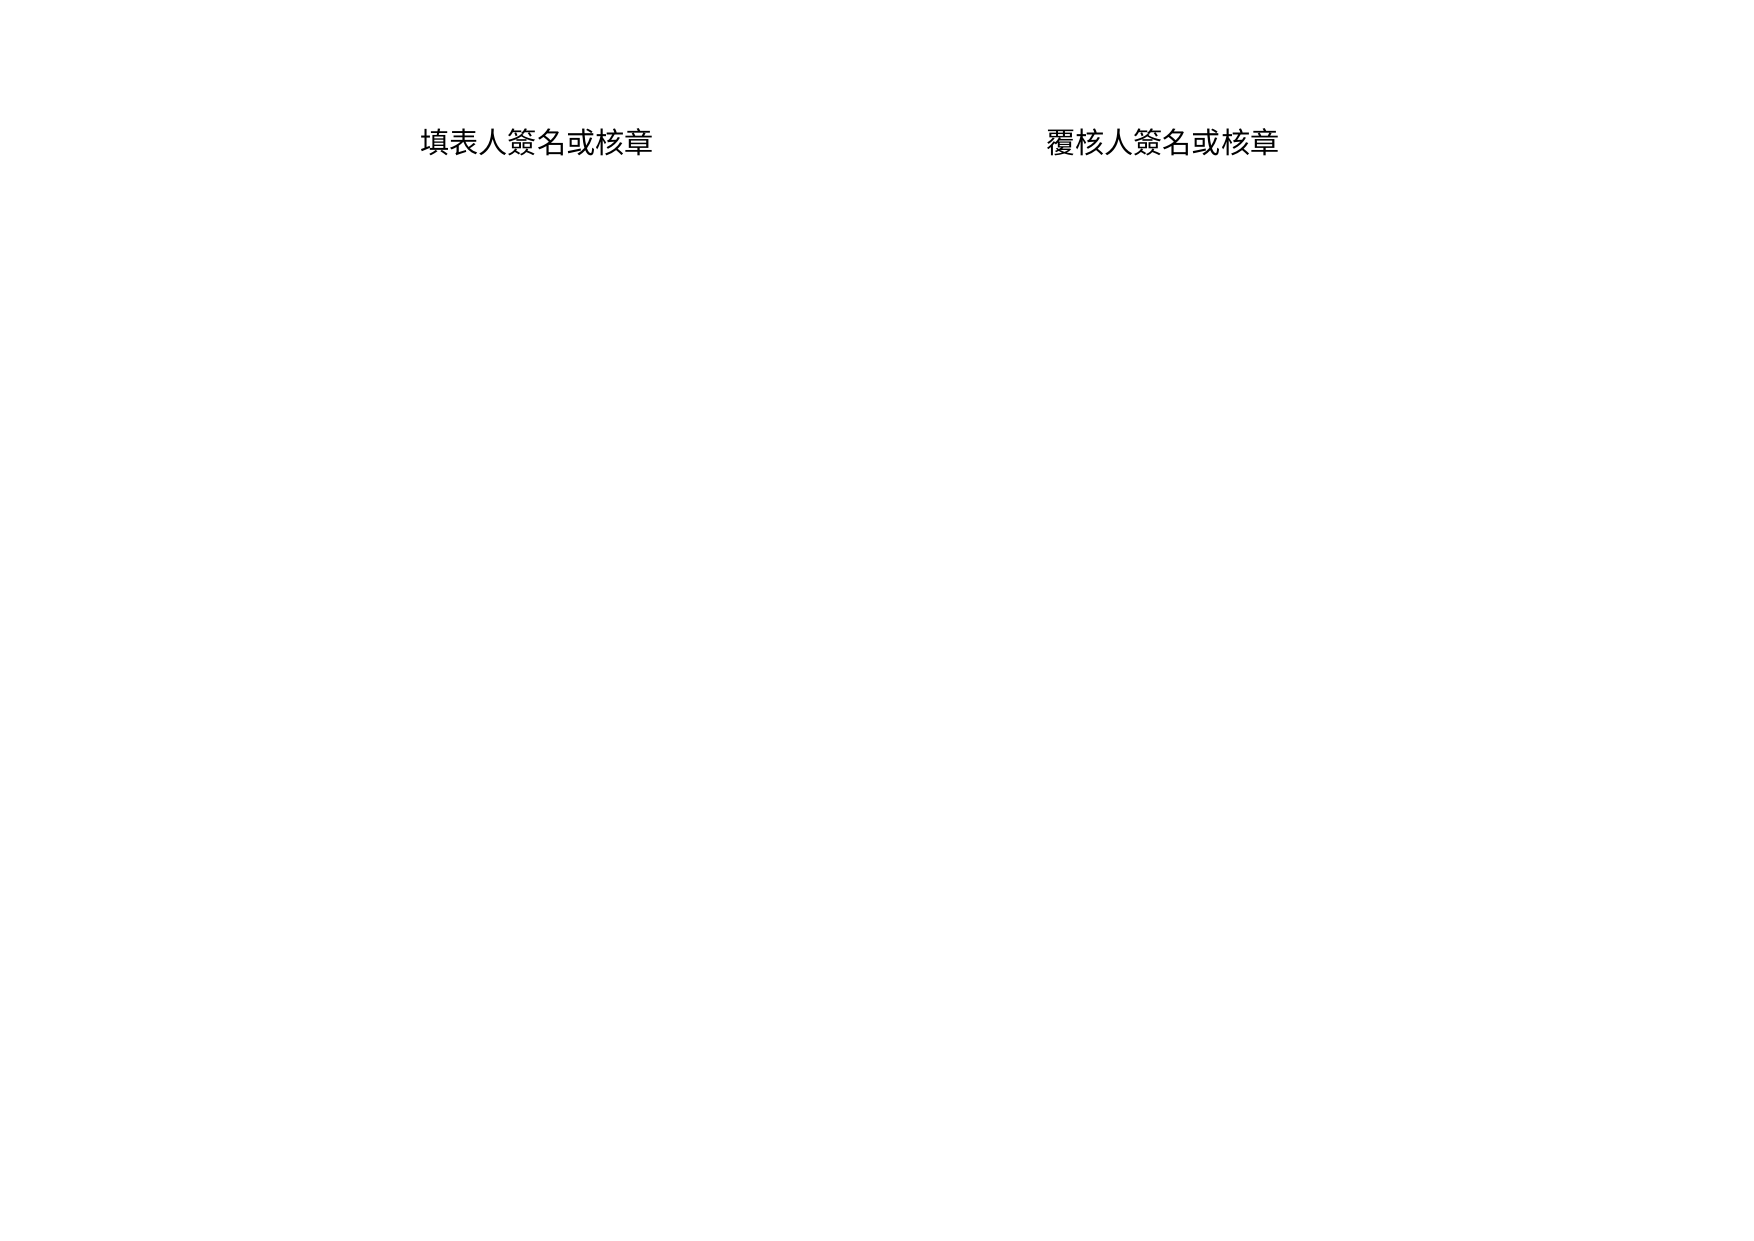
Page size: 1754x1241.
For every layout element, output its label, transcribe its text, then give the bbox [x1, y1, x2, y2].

table_cell [1666, 118, 1695, 161]
table_cell 覆核人簽名或核章 [955, 118, 1666, 161]
table_cell 填表人簽名或核章 [118, 118, 955, 161]
